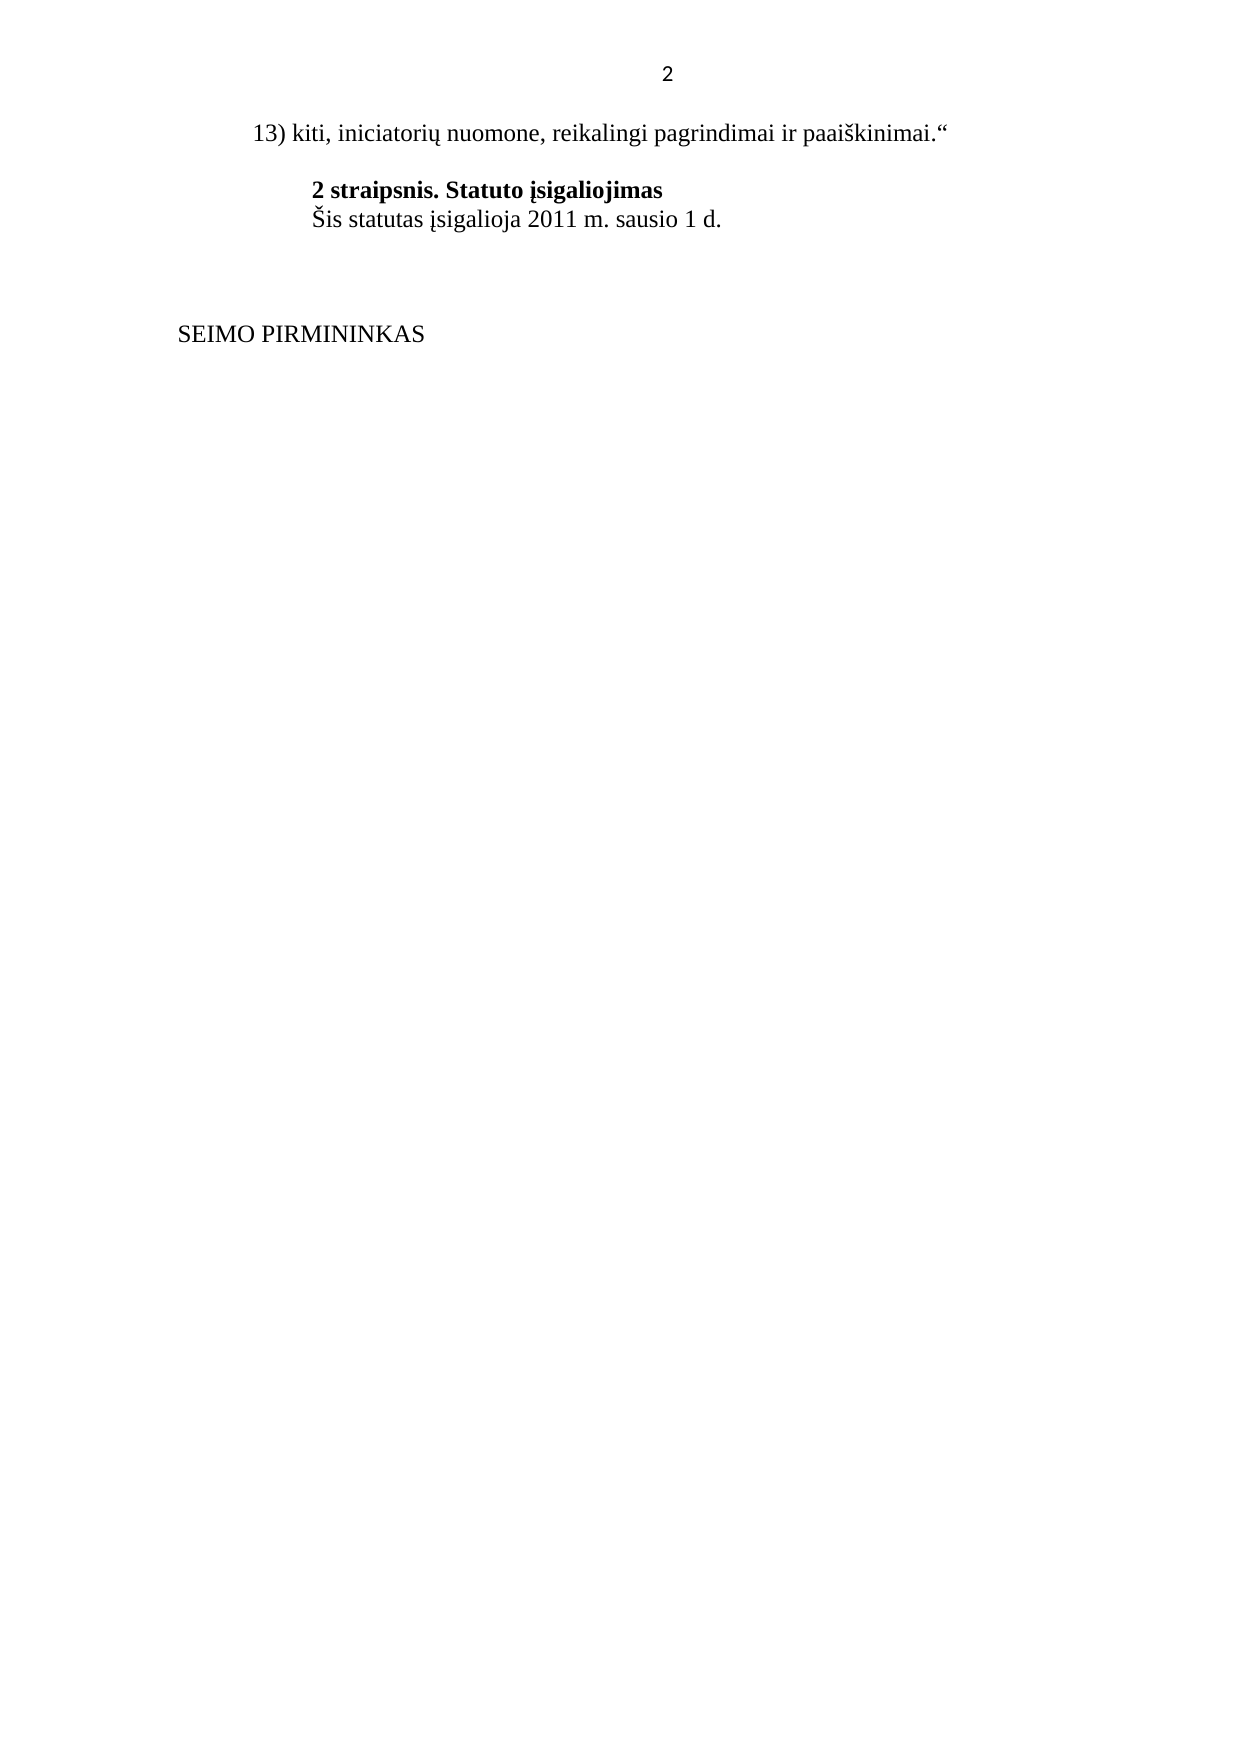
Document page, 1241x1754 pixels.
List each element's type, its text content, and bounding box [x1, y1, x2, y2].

text 2 straipsnis. Statuto įsigaliojimas [312, 176, 1157, 204]
text Šis statutas įsigalioja 2011 m. sausio 1 d. [312, 204, 1157, 233]
text seimo pirmininkas [177, 319, 1157, 348]
text 13) kiti, iniciatorių nuomone, reikalingi pagrindimai ir paaiškinimai.“ [177, 118, 1157, 147]
